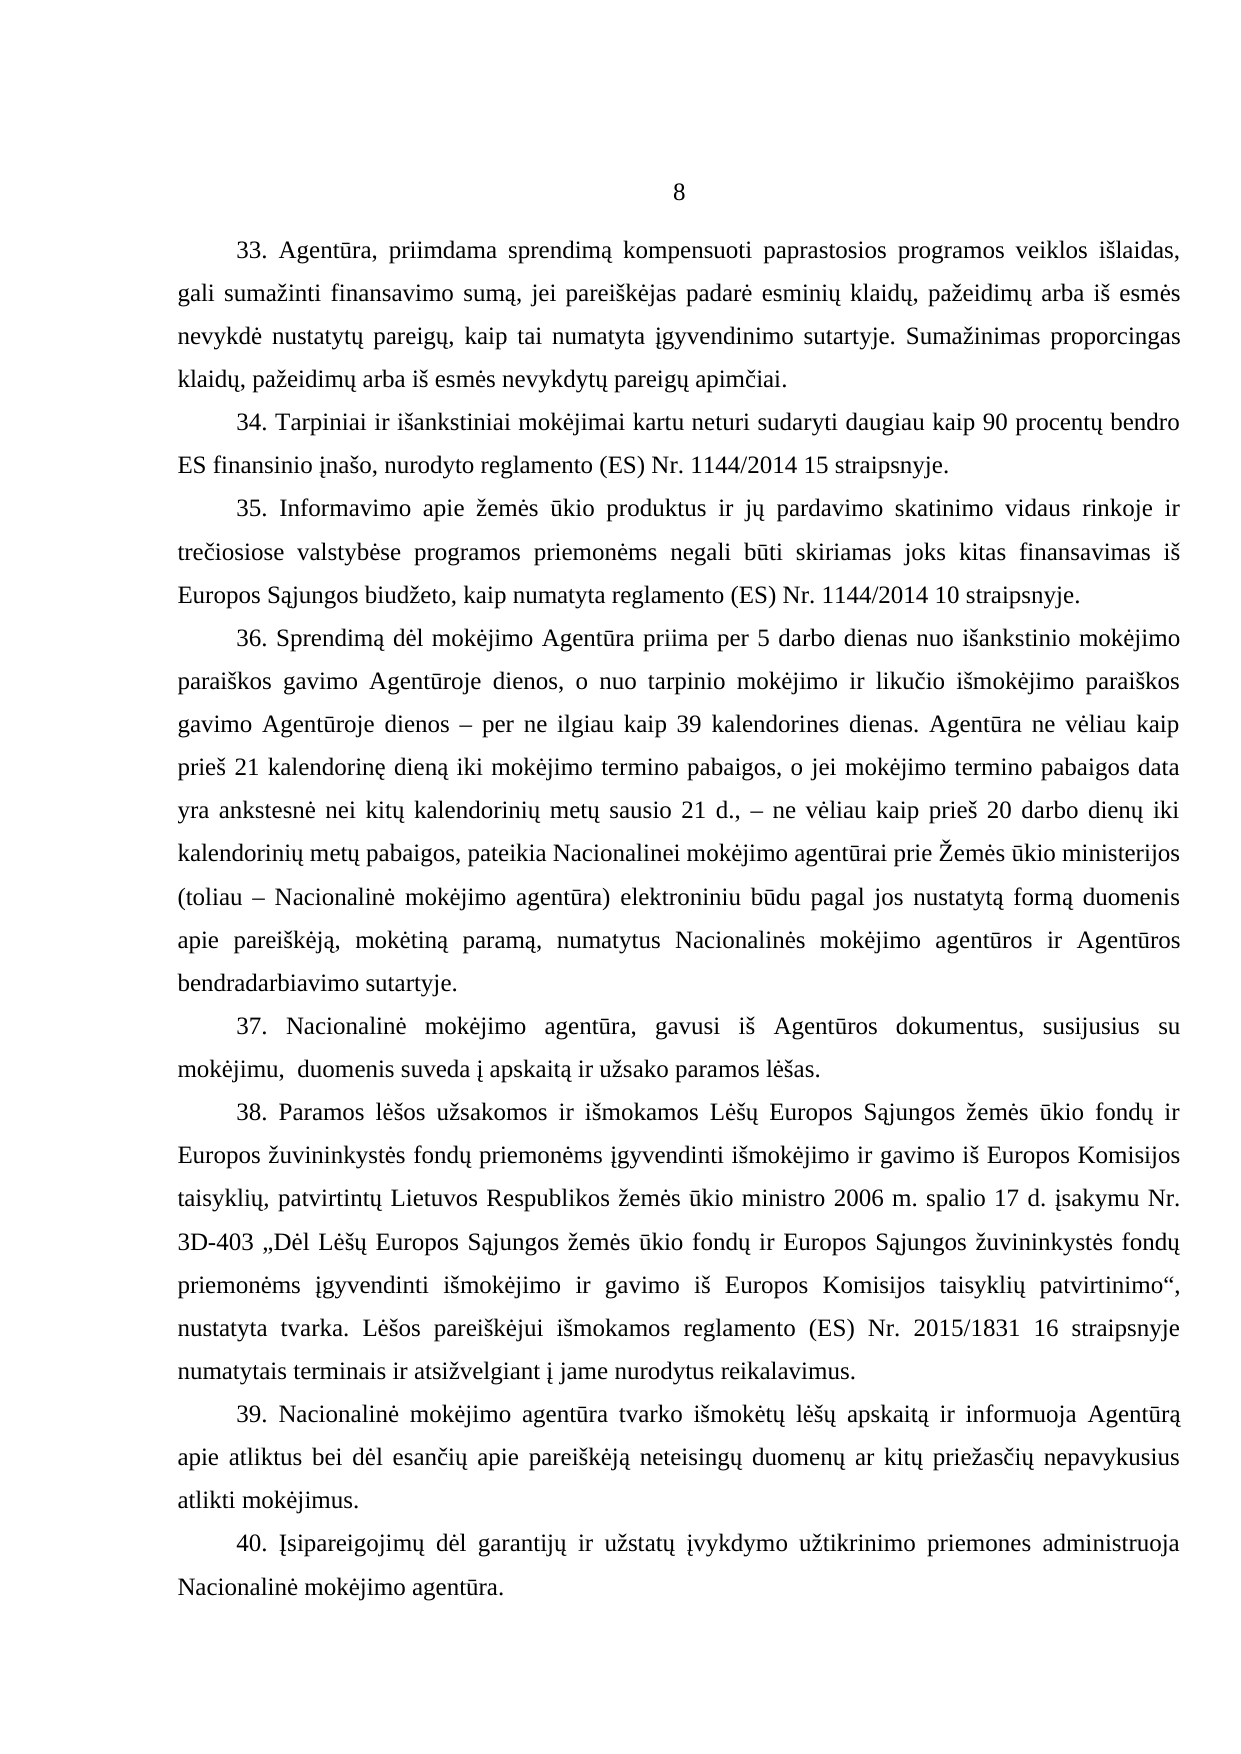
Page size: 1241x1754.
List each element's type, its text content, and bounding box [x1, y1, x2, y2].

text 40. Įsipareigojimų dėl garantijų ir užstatų įvykdymo užtikrinimo priemones administruoja Nacionalinė mokėjimo agentūra. [177, 1528, 1181, 1600]
text 38. Paramos lėšos užsakomos ir išmokamos Lėšų Europos Sąjungos žemės ūkio fondų ir Europos žuvininkystės fondų priemonėms įgyvendinti išmokėjimo ir gavimo iš Europos Komisijos taisyklių, patvirtintų Lietuvos Respublikos žemės ūkio ministro 2006 m. spalio 17 d. įsakymu Nr. 3D-403 „Dėl Lėšų Europos Sąjungos žemės ūkio fondų ir Europos Sąjungos žuvininkystės fondų priemonėms įgyvendinti išmokėjimo ir gavimo iš Europos Komisijos taisyklių patvirtinimo“, nustatyta tvarka. Lėšos pareiškėjui išmokamos reglamento (ES) Nr. 2015/1831 16 straipsnyje numatytais terminais ir atsižvelgiant į jame nurodytus reikalavimus. [177, 1097, 1181, 1385]
text 36. Sprendimą dėl mokėjimo Agentūra priima per 5 darbo dienas nuo išankstinio mokėjimo paraiškos gavimo Agentūroje dienos, o nuo tarpinio mokėjimo ir likučio išmokėjimo paraiškos gavimo Agentūroje dienos – per ne ilgiau kaip 39 kalendorines dienas. Agentūra ne vėliau kaip prieš 21 kalendorinę dieną iki mokėjimo termino pabaigos, o jei mokėjimo termino pabaigos data yra ankstesnė nei kitų kalendorinių metų sausio 21 d., – ne vėliau kaip prieš 20 darbo dienų iki kalendorinių metų pabaigos, pateikia Nacionalinei mokėjimo agentūrai prie Žemės ūkio ministerijos (toliau – Nacionalinė mokėjimo agentūra) elektroniniu būdu pagal jos nustatytą formą duomenis apie pareiškėją, mokėtiną paramą, numatytus Nacionalinės mokėjimo agentūros ir Agentūros bendradarbiavimo sutartyje. [177, 623, 1181, 997]
text 35. Informavimo apie žemės ūkio produktus ir jų pardavimo skatinimo vidaus rinkoje ir trečiosiose valstybėse programos priemonėms negali būti skiriamas joks kitas finansavimas iš Europos Sąjungos biudžeto, kaip numatyta reglamento (ES) Nr. 1144/2014 10 straipsnyje. [177, 493, 1181, 608]
text 34. Tarpiniai ir išankstiniai mokėjimai kartu neturi sudaryti daugiau kaip 90 procentų bendro ES finansinio įnašo, nurodyto reglamento (ES) Nr. 1144/2014 15 straipsnyje. [177, 407, 1181, 479]
text 39. Nacionalinė mokėjimo agentūra tvarko išmokėtų lėšų apskaitą ir informuoja Agentūrą apie atliktus bei dėl esančių apie pareiškėją neteisingų duomenų ar kitų priežasčių nepavykusius atlikti mokėjimus. [177, 1399, 1181, 1514]
text 37. Nacionalinė mokėjimo agentūra, gavusi iš Agentūros dokumentus, susijusius su mokėjimu, duomenis suveda į apskaitą ir užsako paramos lėšas. [177, 1011, 1181, 1083]
text 33. Agentūra, priimdama sprendimą kompensuoti paprastosios programos veiklos išlaidas, gali sumažinti finansavimo sumą, jei pareiškėjas padarė esminių klaidų, pažeidimų arba iš esmės nevykdė nustatytų pareigų, kaip tai numatyta įgyvendinimo sutartyje. Sumažinimas proporcingas klaidų, pažeidimų arba iš esmės nevykdytų pareigų apimčiai. [177, 235, 1181, 393]
